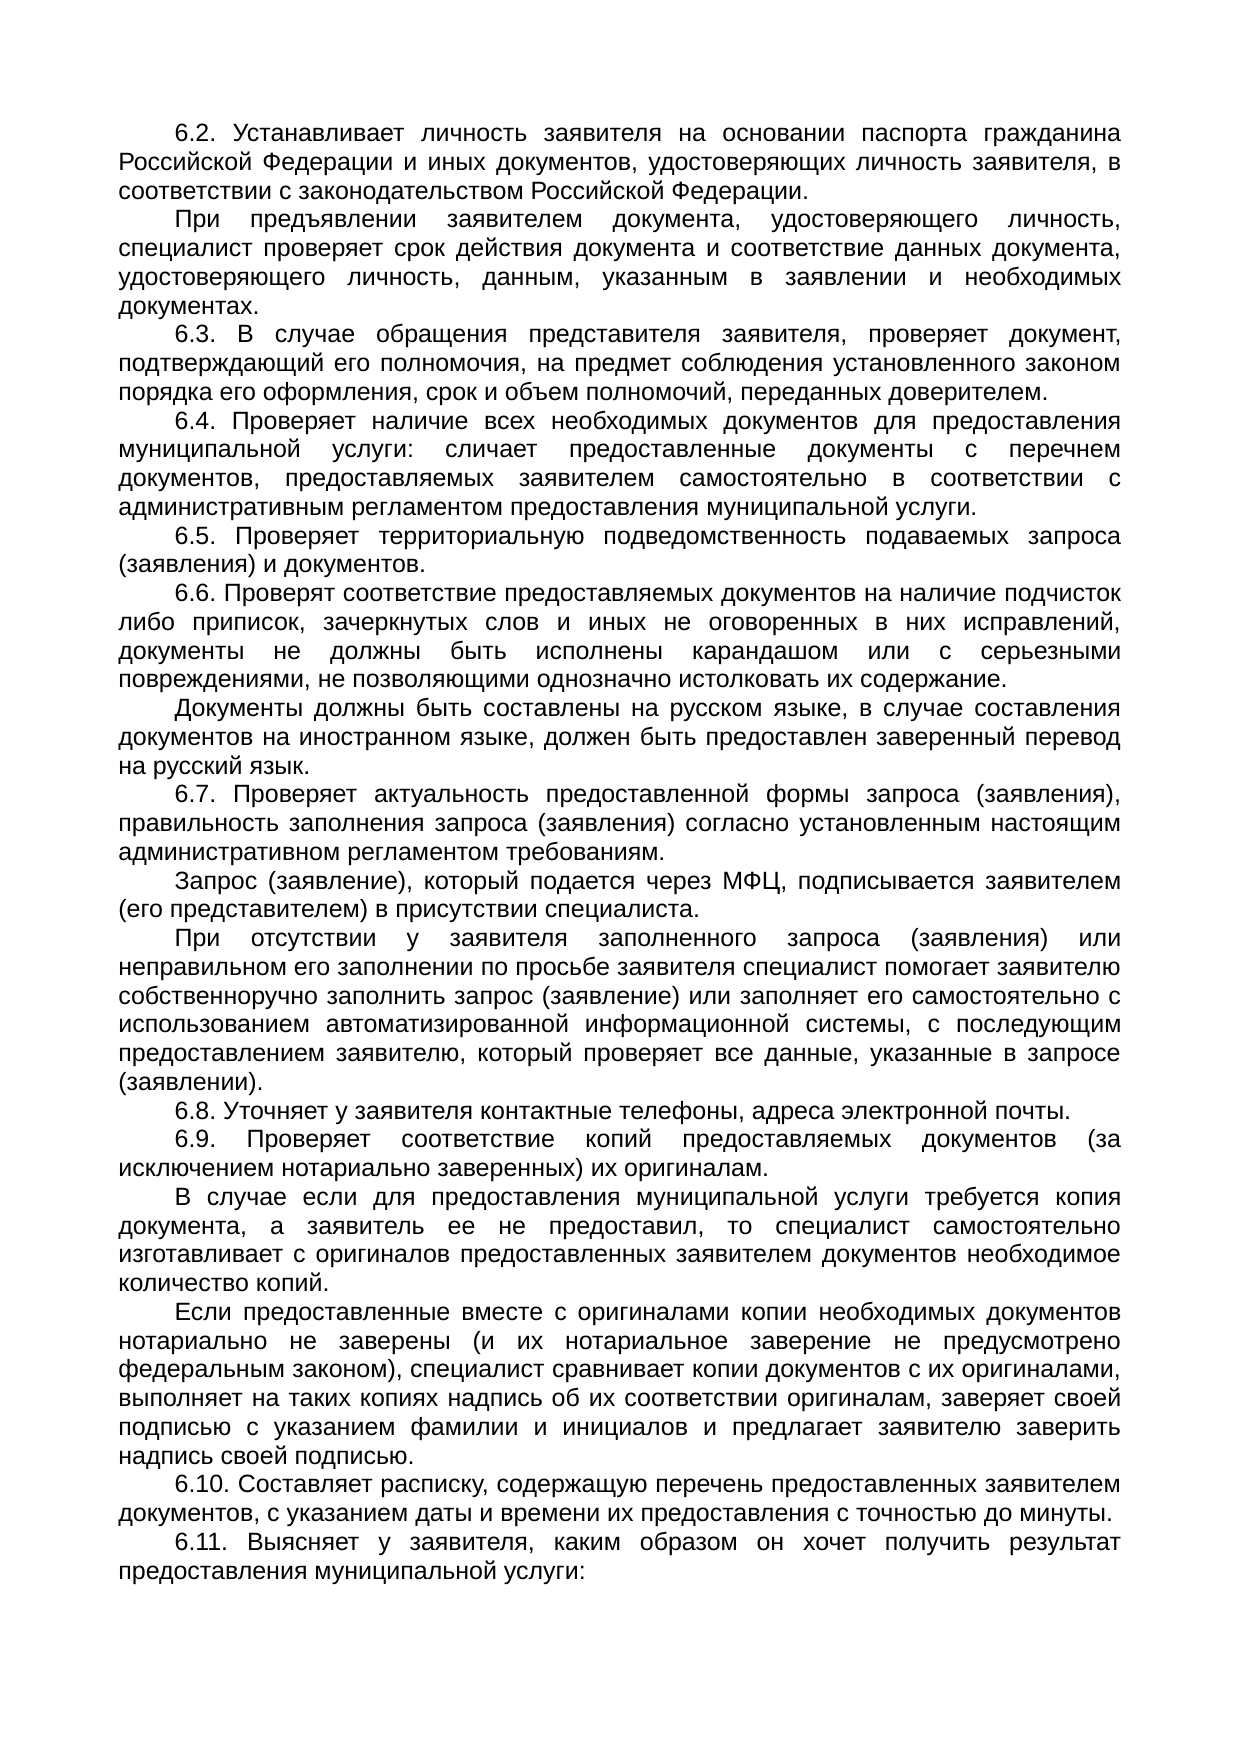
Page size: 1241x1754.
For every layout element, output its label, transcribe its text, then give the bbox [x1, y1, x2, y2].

text В случае если для предоставления муниципальной услуги требуется копия документа, а заявитель ее не предоставил, то специалист самостоятельно изготавливает с оригиналов предоставленных заявителем документов необходимое количество копий. [118, 1182, 1122, 1297]
text Документы должны быть составлены на русском языке, в случае составления документов на иностранном языке, должен быть предоставлен заверенный перевод на русский язык. [118, 693, 1122, 779]
text 6.11. Выясняет у заявителя, каким образом он хочет получить результат предоставления муниципальной услуги: [118, 1527, 1122, 1584]
text 6.6. Проверят соответствие предоставляемых документов на наличие подчисток либо приписок, зачеркнутых слов и иных не оговоренных в них исправлений, документы не должны быть исполнены карандашом или с серьезными повреждениями, не позволяющими однозначно истолковать их содержание. [118, 578, 1122, 693]
text 6.10. Составляет расписку, содержащую перечень предоставленных заявителем документов, с указанием даты и времени их предоставления с точностью до минуты. [118, 1469, 1122, 1527]
text При отсутствии у заявителя заполненного запроса (заявления) или неправильном его заполнении по просьбе заявителя специалист помогает заявителю собственноручно заполнить запрос (заявление) или заполняет его самостоятельно с использованием автоматизированной информационной системы, с последующим предоставлением заявителю, который проверяет все данные, указанные в запросе (заявлении). [118, 923, 1122, 1096]
text 6.9. Проверяет соответствие копий предоставляемых документов (за исключением нотариально заверенных) их оригиналам. [118, 1124, 1122, 1182]
text 6.4. Проверяет наличие всех необходимых документов для предоставления муниципальной услуги: сличает предоставленные документы с перечнем документов, предоставляемых заявителем самостоятельно в соответствии с административным регламентом предоставления муниципальной услуги. [118, 406, 1122, 521]
text 6.7. Проверяет актуальность предоставленной формы запроса (заявления), правильность заполнения запроса (заявления) согласно установленным настоящим административном регламентом требованиям. [118, 779, 1122, 866]
text 6.2. Устанавливает личность заявителя на основании паспорта гражданина Российской Федерации и иных документов, удостоверяющих личность заявителя, в соответствии с законодательством Российской Федерации. [118, 118, 1122, 204]
text Запрос (заявление), который подается через МФЦ, подписывается заявителем (его представителем) в присутствии специалиста. [118, 866, 1122, 923]
text 6.5. Проверяет территориальную подведомственность подаваемых запроса (заявления) и документов. [118, 521, 1122, 578]
text При предъявлении заявителем документа, удостоверяющего личность, специалист проверяет срок действия документа и соответствие данных документа, удостоверяющего личность, данным, указанным в заявлении и необходимых документах. [118, 204, 1122, 319]
text 6.3. В случае обращения представителя заявителя, проверяет документ, подтверждающий его полномочия, на предмет соблюдения установленного законом порядка его оформления, срок и объем полномочий, переданных доверителем. [118, 319, 1122, 406]
text Если предоставленные вместе с оригиналами копии необходимых документов нотариально не заверены (и их нотариальное заверение не предусмотрено федеральным законом), специалист сравнивает копии документов с их оригиналами, выполняет на таких копиях надпись об их соответствии оригиналам, заверяет своей подписью с указанием фамилии и инициалов и предлагает заявителю заверить надпись своей подписью. [118, 1297, 1122, 1469]
text 6.8. Уточняет у заявителя контактные телефоны, адреса электронной почты. [118, 1096, 1122, 1124]
